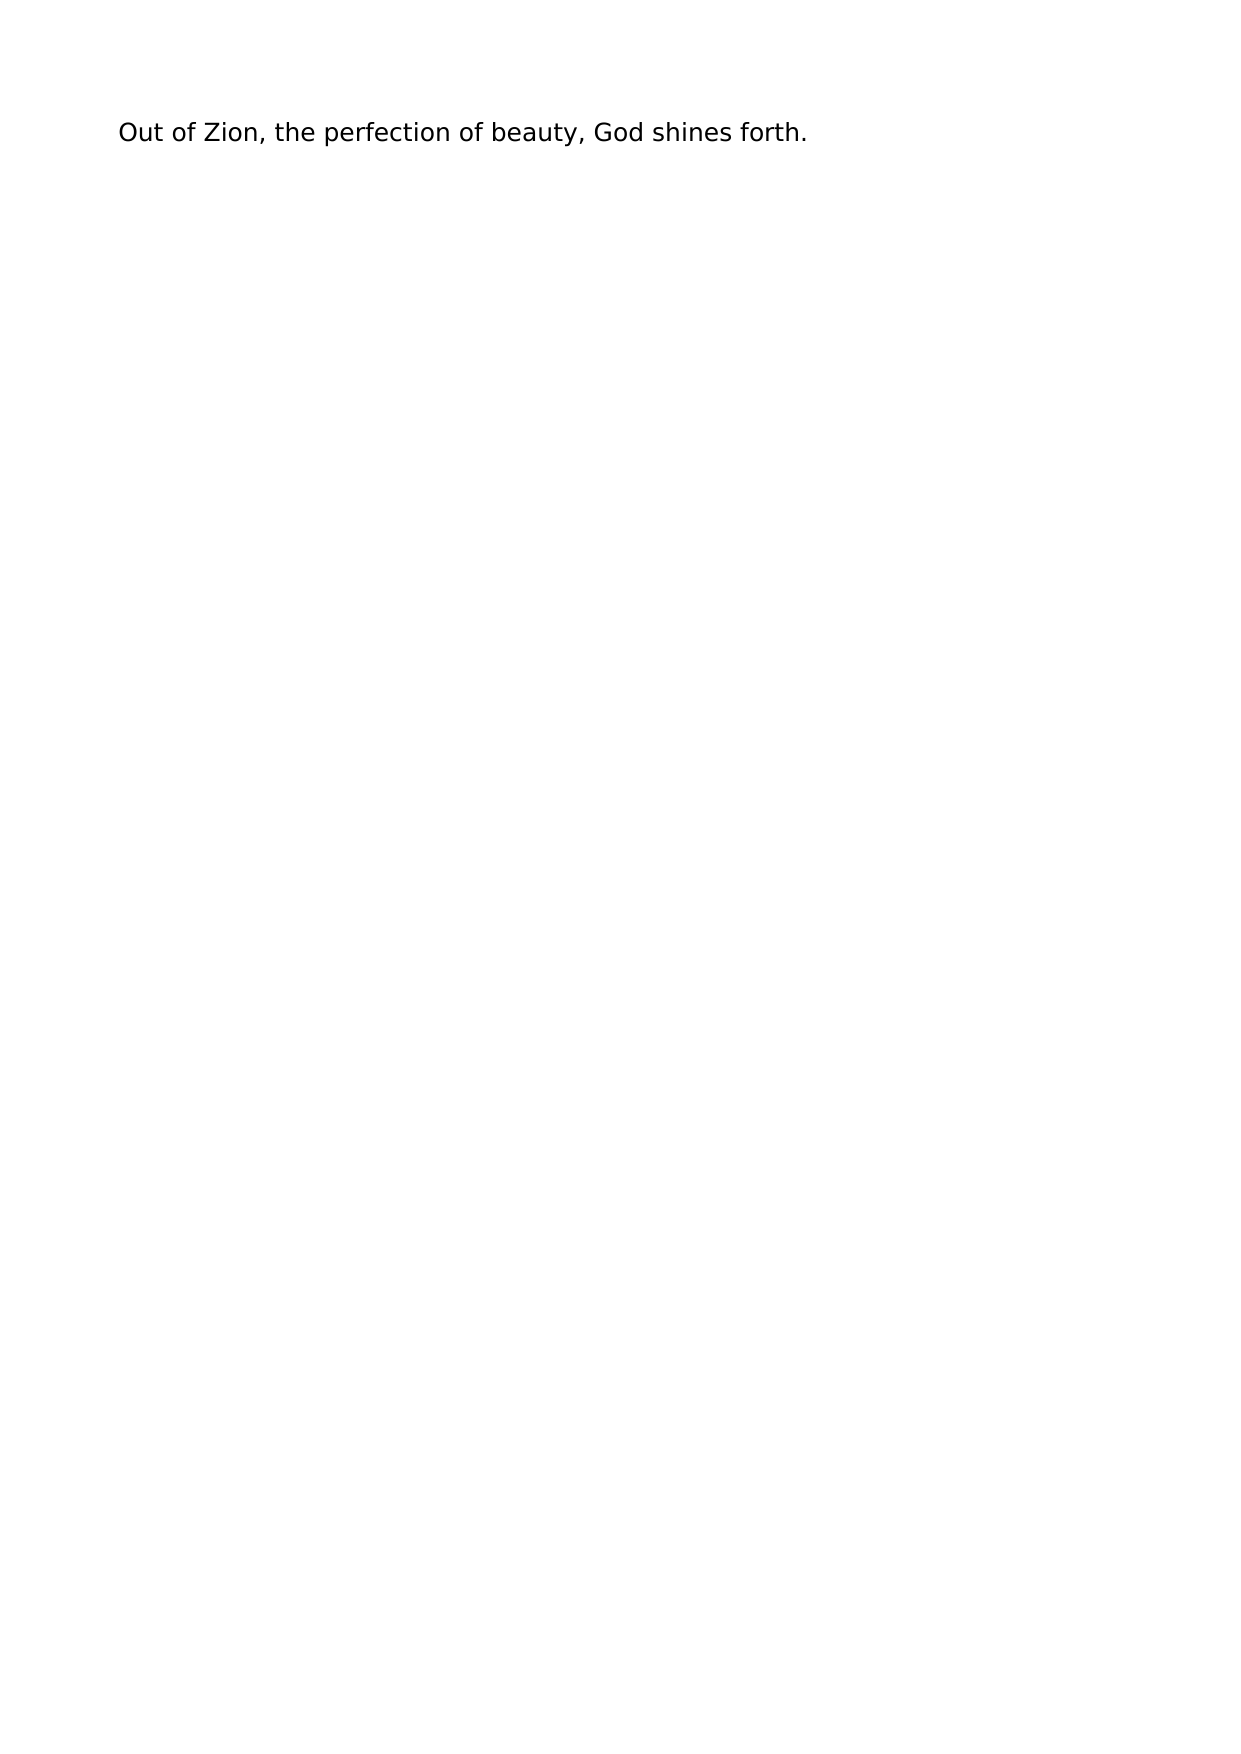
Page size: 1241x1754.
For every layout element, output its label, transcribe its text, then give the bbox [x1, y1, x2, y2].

text Out of Zion, the perfection of beauty, God shines forth. [118, 118, 1122, 147]
